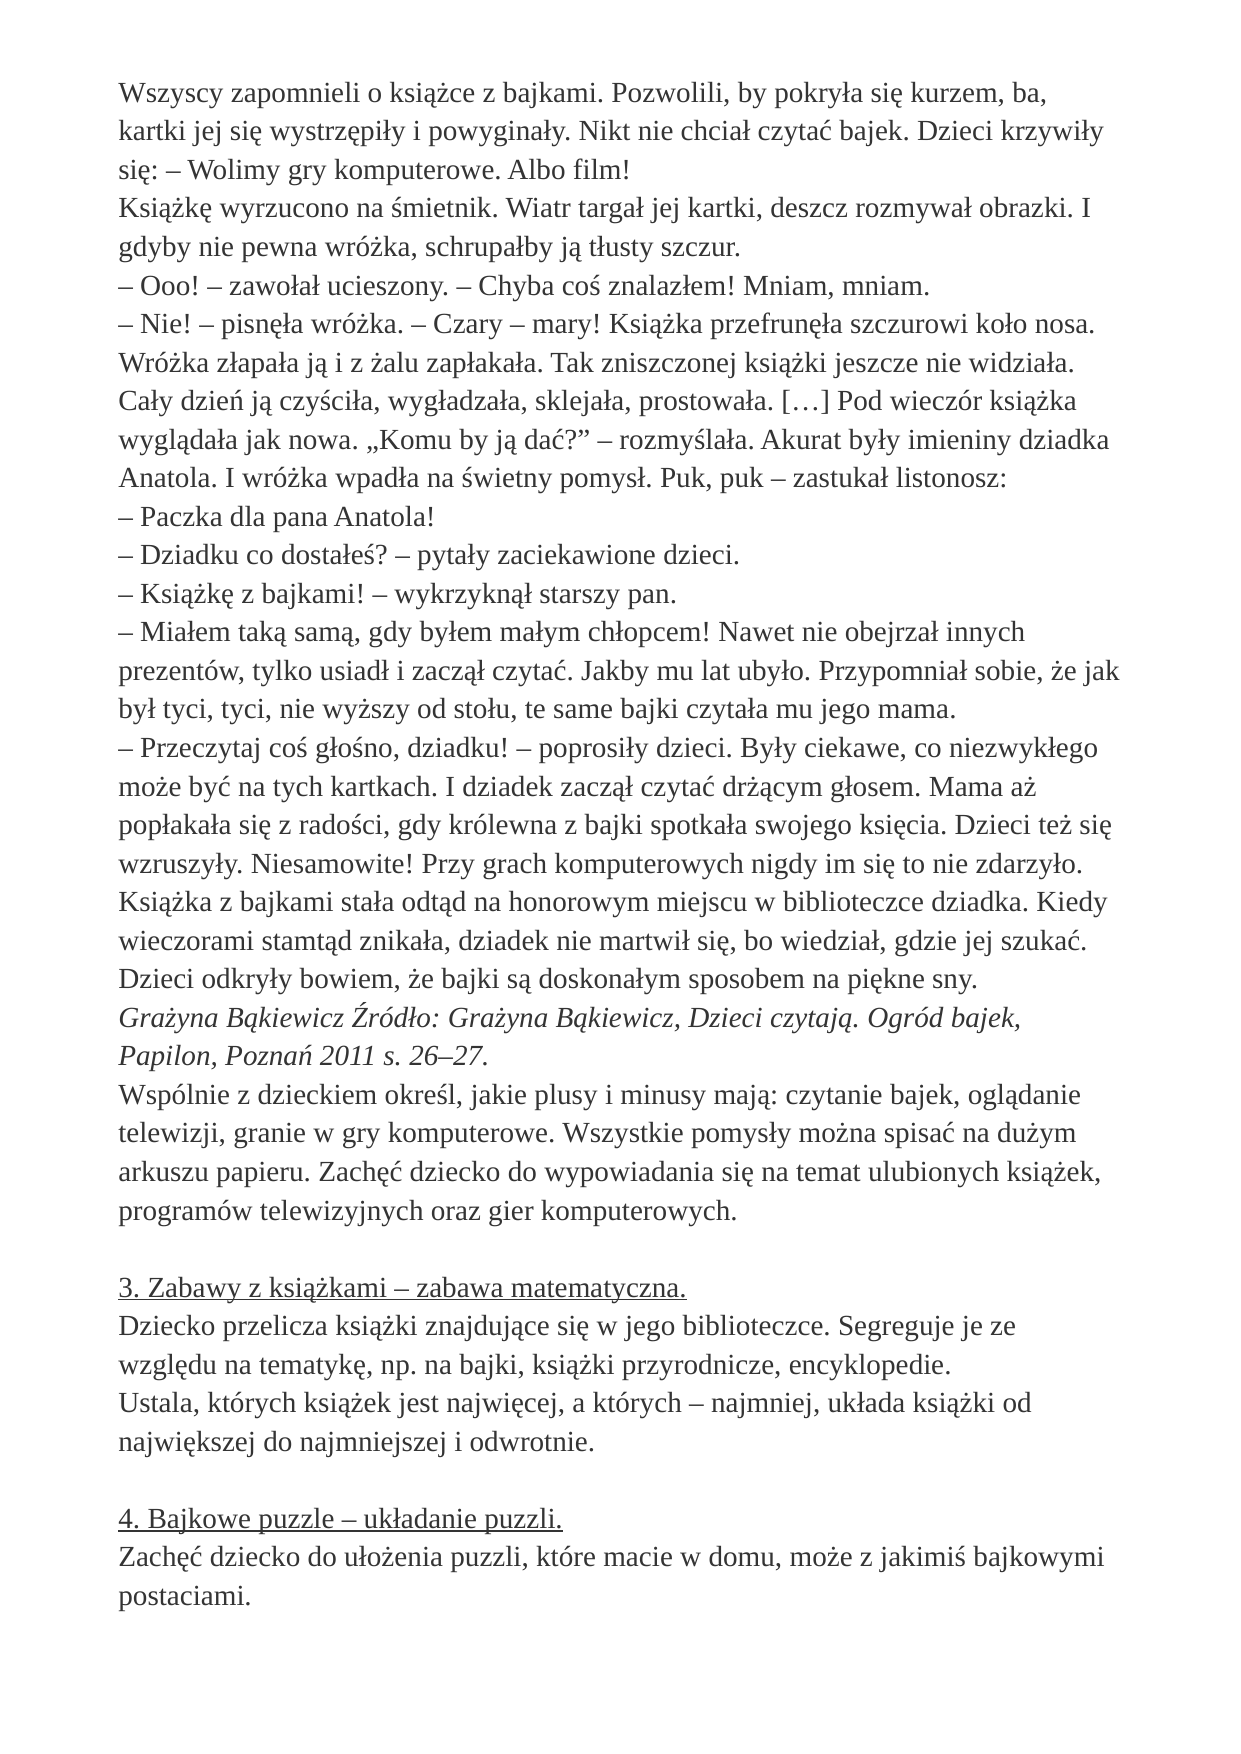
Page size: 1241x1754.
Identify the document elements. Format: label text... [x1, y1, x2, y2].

text Wspólnie z dzieckiem określ, jakie plusy i minusy mają: czytanie bajek, oglądanie telewizji, granie w gry komputerowe. Wszystkie pomysły można spisać na dużym arkuszu papieru. Zachęć dziecko do wypowiadania się na temat ulubionych książek, programów telewizyjnych oraz gier komputerowych. [118, 1077, 1122, 1226]
text 3. Zabawy z książkami – zabawa matematyczna. [118, 1270, 1122, 1303]
text Książkę wyrzucono na śmietnik. Wiatr targał jej kartki, deszcz rozmywał obrazki. I gdyby nie pewna wróżka, schrupałby ją tłusty szczur. [118, 191, 1122, 263]
text – Przeczytaj coś głośno, dziadku! – poprosiły dzieci. Były ciekawe, co niezwykłego może być na tych kartkach. I dziadek zaczął czytać drżącym głosem. Mama aż popłakała się z radości, gdy królewna z bajki spotkała swojego księcia. Dzieci też się wzruszyły. Niesamowite! Przy grach komputerowych nigdy im się to nie zdarzyło. Książka z bajkami stała odtąd na honorowym miejscu w biblioteczce dziadka. Kiedy wieczorami stamtąd znikała, dziadek nie martwił się, bo wiedział, gdzie jej szukać. Dzieci odkryły bowiem, że bajki są doskonałym sposobem na piękne sny. [118, 730, 1122, 995]
text – Miałem taką samą, gdy byłem małym chłopcem! Nawet nie obejrzał innych prezentów, tylko usiadł i zaczął czytać. Jakby mu lat ubyło. Przypomniał sobie, że jak był tyci, tyci, nie wyższy od stołu, te same bajki czytała mu jego mama. [118, 614, 1122, 725]
text – Nie! – pisnęła wróżka. – Czary – mary! Książka przefrunęła szczurowi koło nosa. Wróżka złapała ją i z żalu zapłakała. Tak zniszczonej książki jeszcze nie widziała. Cały dzień ją czyściła, wygładzała, sklejała, prostowała. […] Pod wieczór książka wyglądała jak nowa. „Komu by ją dać?” – rozmyślała. Akurat były imieniny dziadka Anatola. I wróżka wpadła na świetny pomysł. Puk, puk – zastukał listonosz: [118, 306, 1122, 494]
text Ustala, których książek jest najwięcej, a których – najmniej, układa książki od największej do najmniejszej i odwrotnie. [118, 1385, 1122, 1457]
text – Ooo! – zawołał ucieszony. – Chyba coś znalazłem! Mniam, mniam. [118, 268, 1122, 301]
text – Paczka dla pana Anatola! [118, 499, 1122, 532]
text 4. Bajkowe puzzle – układanie puzzli. [118, 1501, 1122, 1534]
text Zachęć dziecko do ułożenia puzzli, które macie w domu, może z jakimiś bajkowymi postaciami. [118, 1539, 1122, 1612]
text – Dziadku co dostałeś? – pytały zaciekawione dzieci. [118, 537, 1122, 571]
text Wszyscy zapomnieli o książce z bajkami. Pozwolili, by pokryła się kurzem, ba, kartki jej się wystrzępiły i powyginały. Nikt nie chciał czytać bajek. Dzieci krzywiły się: – Wolimy gry komputerowe. Albo film! [118, 75, 1122, 186]
text Grażyna Bąkiewicz Źródło: Grażyna Bąkiewicz, Dzieci czytają. Ogród bajek, Papilon, Poznań 2011 s. 26–27. [118, 1000, 1122, 1072]
text Dziecko przelicza książki znajdujące się w jego biblioteczce. Segreguje je ze względu na tematykę, np. na bajki, książki przyrodnicze, encyklopedie. [118, 1308, 1122, 1380]
text – Książkę z bajkami! – wykrzyknął starszy pan. [118, 576, 1122, 609]
